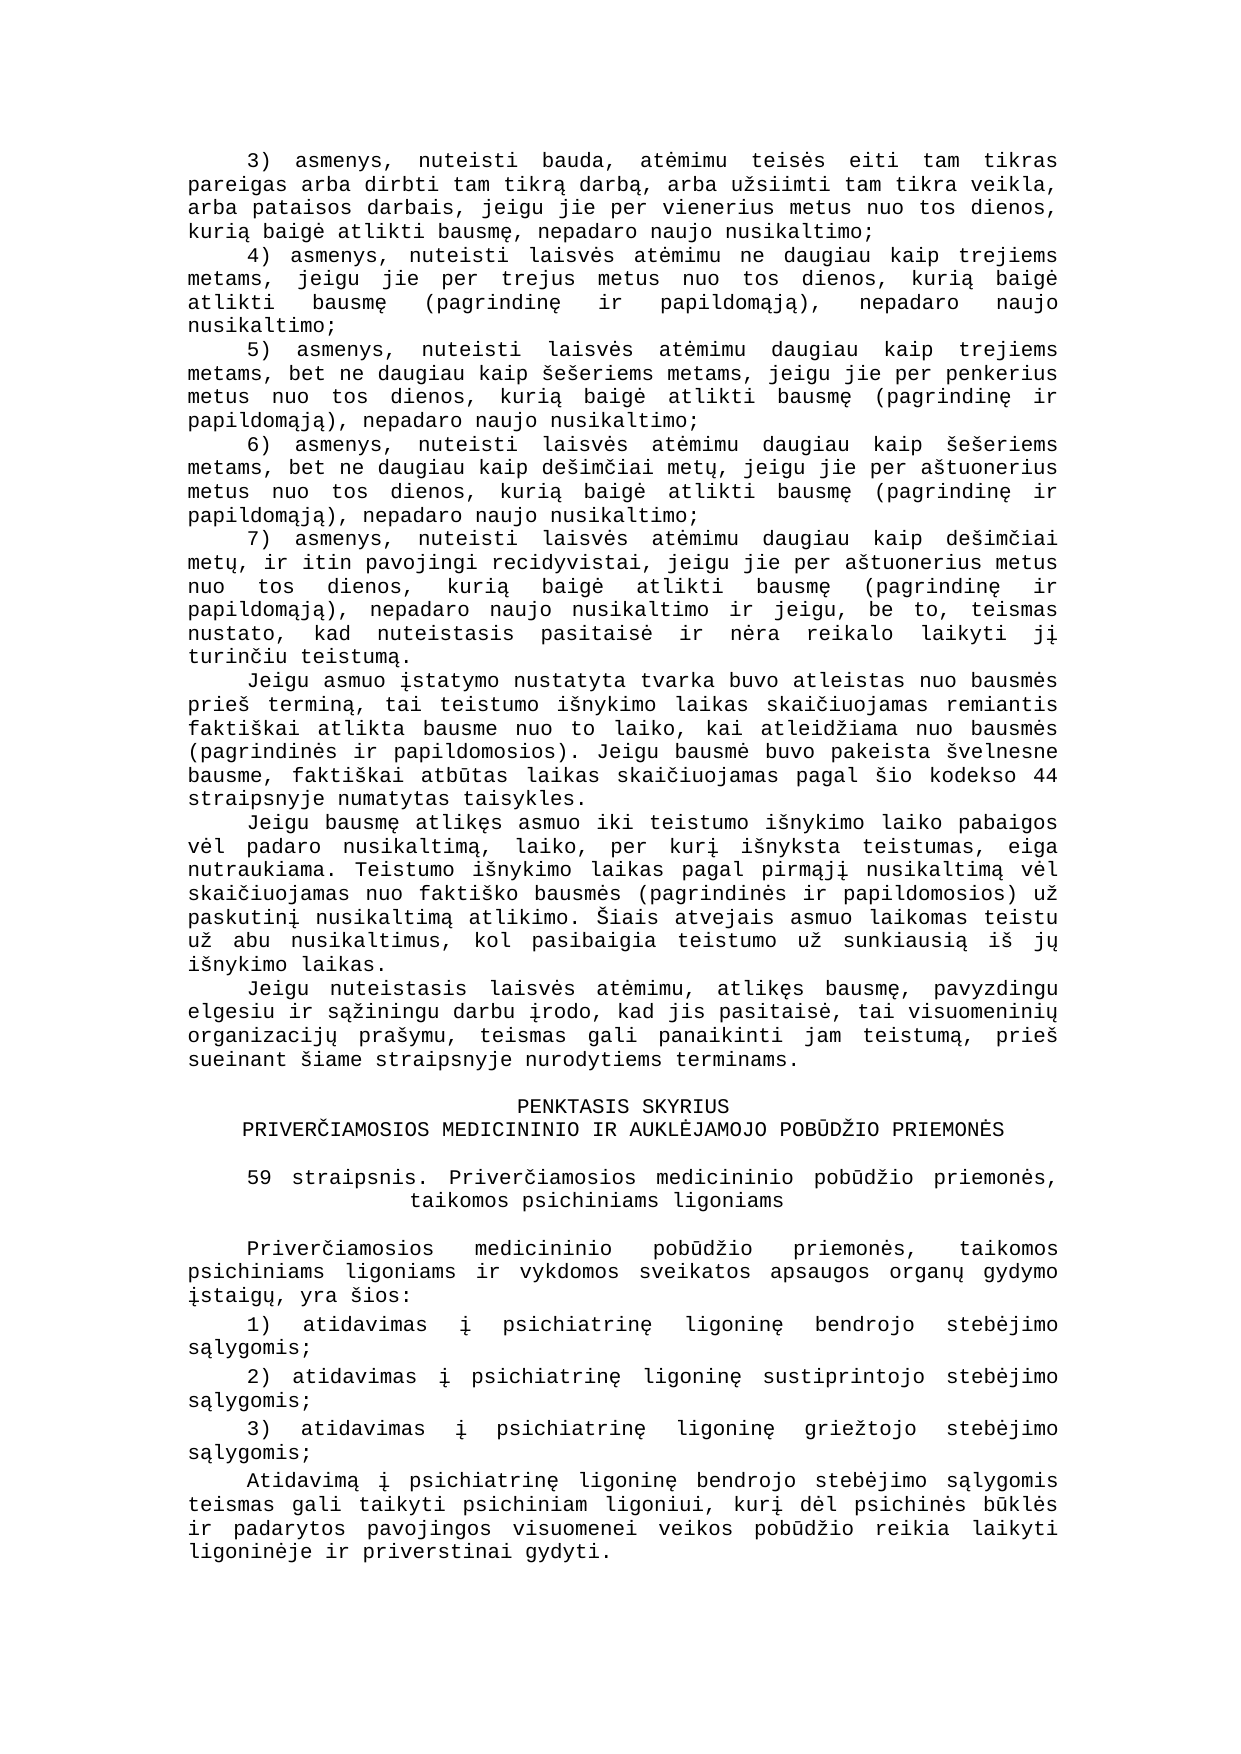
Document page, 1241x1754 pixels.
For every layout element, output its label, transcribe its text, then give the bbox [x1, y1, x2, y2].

text Jeigu bausmę atlikęs asmuo iki teistumo išnykimo laiko pabaigos vėl padaro nusikaltimą, laiko, per kurį išnyksta teistumas, eiga nutraukiama. Teistumo išnykimo laikas pagal pirmąjį nusikaltimą vėl skaičiuojamas nuo faktiško bausmės (pagrindinės ir papildomosios) už paskutinį nusikaltimą atlikimo. Šiais atvejais asmuo laikomas teistu už abu nusikaltimus, kol pasibaigia teistumo už sunkiausią iš jų išnykimo laikas. [187, 812, 1059, 978]
text 5) asmenys, nuteisti laisvės atėmimu daugiau kaip trejiems metams, bet ne daugiau kaip šešeriems metams, jeigu jie per penkerius metus nuo tos dienos, kurią baigė atlikti bausmę (pagrindinę ir papildomąją), nepadaro naujo nusikaltimo; [187, 339, 1059, 434]
text Priverčiamosios medicininio pobūdžio priemonės, taikomos psichiniams ligoniams ir vykdomos sveikatos apsaugos organų gydymo įstaigų, yra šios: [187, 1238, 1059, 1309]
text PENKTASIS SKYRIUS [187, 1096, 1059, 1119]
text Jeigu nuteistasis laisvės atėmimu, atlikęs bausmę, pavyzdingu elgesiu ir sąžiningu darbu įrodo, kad jis pasitaisė, tai visuomeninių organizacijų prašymu, teismas gali panaikinti jam teistumą, prieš sueinant šiame straipsnyje nurodytiems terminams. [187, 978, 1059, 1072]
text 3) atidavimas į psichiatrinę ligoninę griežtojo stebėjimo sąlygomis; [187, 1418, 1059, 1466]
text Jeigu asmuo įstatymo nustatyta tvarka buvo atleistas nuo bausmės prieš terminą, tai teistumo išnykimo laikas skaičiuojamas remiantis faktiškai atlikta bausme nuo to laiko, kai atleidžiama nuo bausmės (pagrindinės ir papildomosios). Jeigu bausmė buvo pakeista švelnesne bausme, faktiškai atbūtas laikas skaičiuojamas pagal šio kodekso 44 straipsnyje numatytas taisykles. [187, 670, 1059, 812]
text 2) atidavimas į psichiatrinę ligoninę sustiprintojo stebėjimo sąlygomis; [187, 1366, 1059, 1413]
text 3) asmenys, nuteisti bauda, atėmimu teisės eiti tam tikras pareigas arba dirbti tam tikrą darbą, arba užsiimti tam tikra veikla, arba pataisos darbais, jeigu jie per vienerius metus nuo tos dienos, kurią baigė atlikti bausmę, nepadaro naujo nusikaltimo; [187, 150, 1059, 244]
text Atidavimą į psichiatrinę ligoninę bendrojo stebėjimo sąlygomis teismas gali taikyti psichiniam ligoniui, kurį dėl psichinės būklės ir padarytos pavojingos visuomenei veikos pobūdžio reikia laikyti ligoninėje ir priverstinai gydyti. [187, 1471, 1059, 1565]
text 59 straipsnis. Priverčiamosios medicininio pobūdžio priemonės, taikomos psichiniams ligoniams [247, 1167, 1059, 1214]
text 7) asmenys, nuteisti laisvės atėmimu daugiau kaip dešimčiai metų, ir itin pavojingi recidyvistai, jeigu jie per aštuonerius metus nuo tos dienos, kurią baigė atlikti bausmę (pagrindinę ir papildomąją), nepadaro naujo nusikaltimo ir jeigu, be to, teismas nustato, kad nuteistasis pasitaisė ir nėra reikalo laikyti jį turinčiu teistumą. [187, 528, 1059, 670]
text 4) asmenys, nuteisti laisvės atėmimu ne daugiau kaip trejiems metams, jeigu jie per trejus metus nuo tos dienos, kurią baigė atlikti bausmę (pagrindinę ir papildomąją), nepadaro naujo nusikaltimo; [187, 244, 1059, 339]
text 1) atidavimas į psichiatrinę ligoninę bendrojo stebėjimo sąlygomis; [187, 1314, 1059, 1361]
text 6) asmenys, nuteisti laisvės atėmimu daugiau kaip šešeriems metams, bet ne daugiau kaip dešimčiai metų, jeigu jie per aštuonerius metus nuo tos dienos, kurią baigė atlikti bausmę (pagrindinę ir papildomąją), nepadaro naujo nusikaltimo; [187, 434, 1059, 528]
text PRIVERČIAMOSIOS MEDICININIO IR AUKLĖJAMOJO POBŪDŽIO PRIEMONĖS [187, 1119, 1059, 1143]
